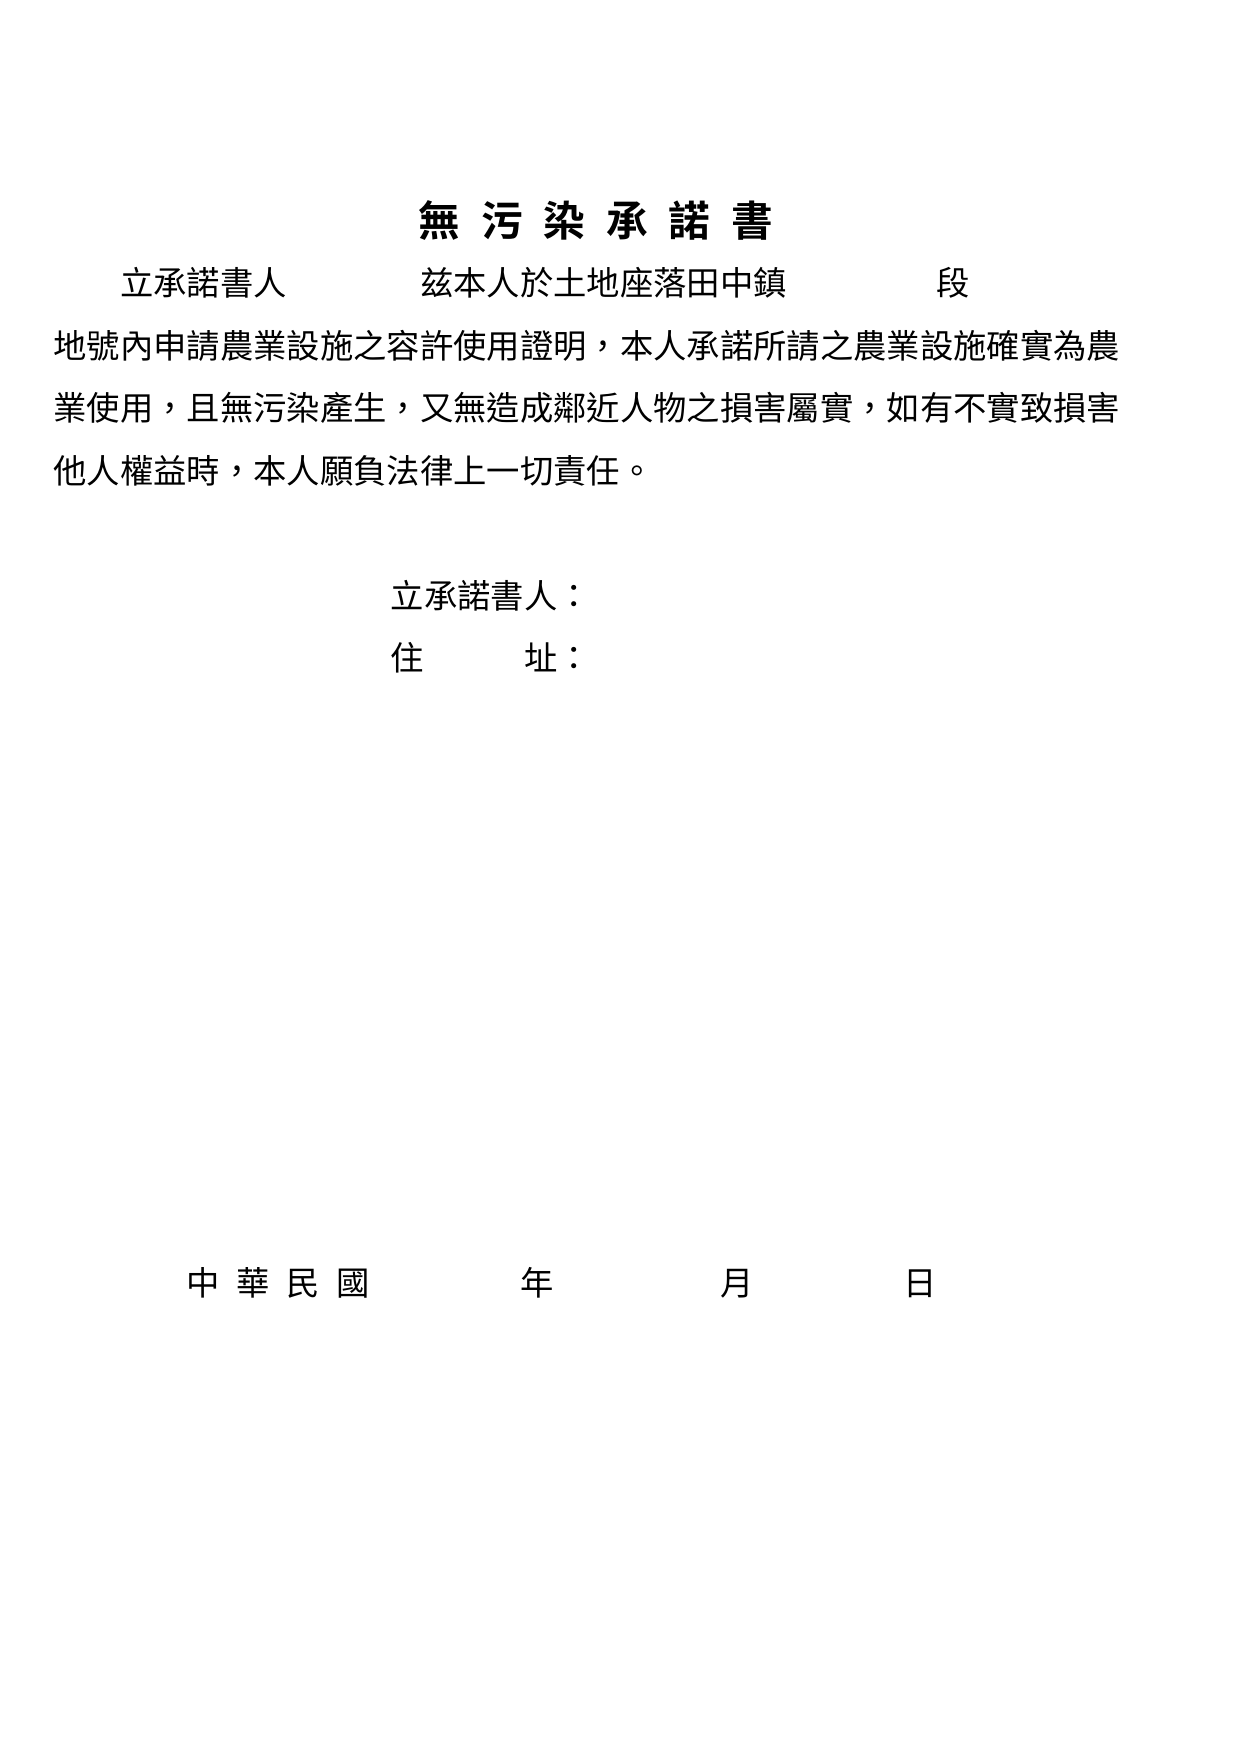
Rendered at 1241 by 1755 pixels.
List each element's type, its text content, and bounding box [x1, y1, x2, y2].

text 無 污 染 承 諾 書 [53, 177, 1137, 239]
text 立承諾書人 兹本人於土地座落田中鎮 段 地號內申請農業設施之容許使用證明，本人承諾所請之農業設施確實為農業使用，且無污染產生，又無造成鄰近人物之損害屬實，如有不實致損害他人權益時，本人願負法律上一切責任。 [53, 239, 1137, 489]
text 住 址： [391, 614, 1137, 677]
text 立承諾書人： [391, 552, 1137, 614]
text 中 華 民 國 年 月 日 [53, 1239, 1137, 1302]
